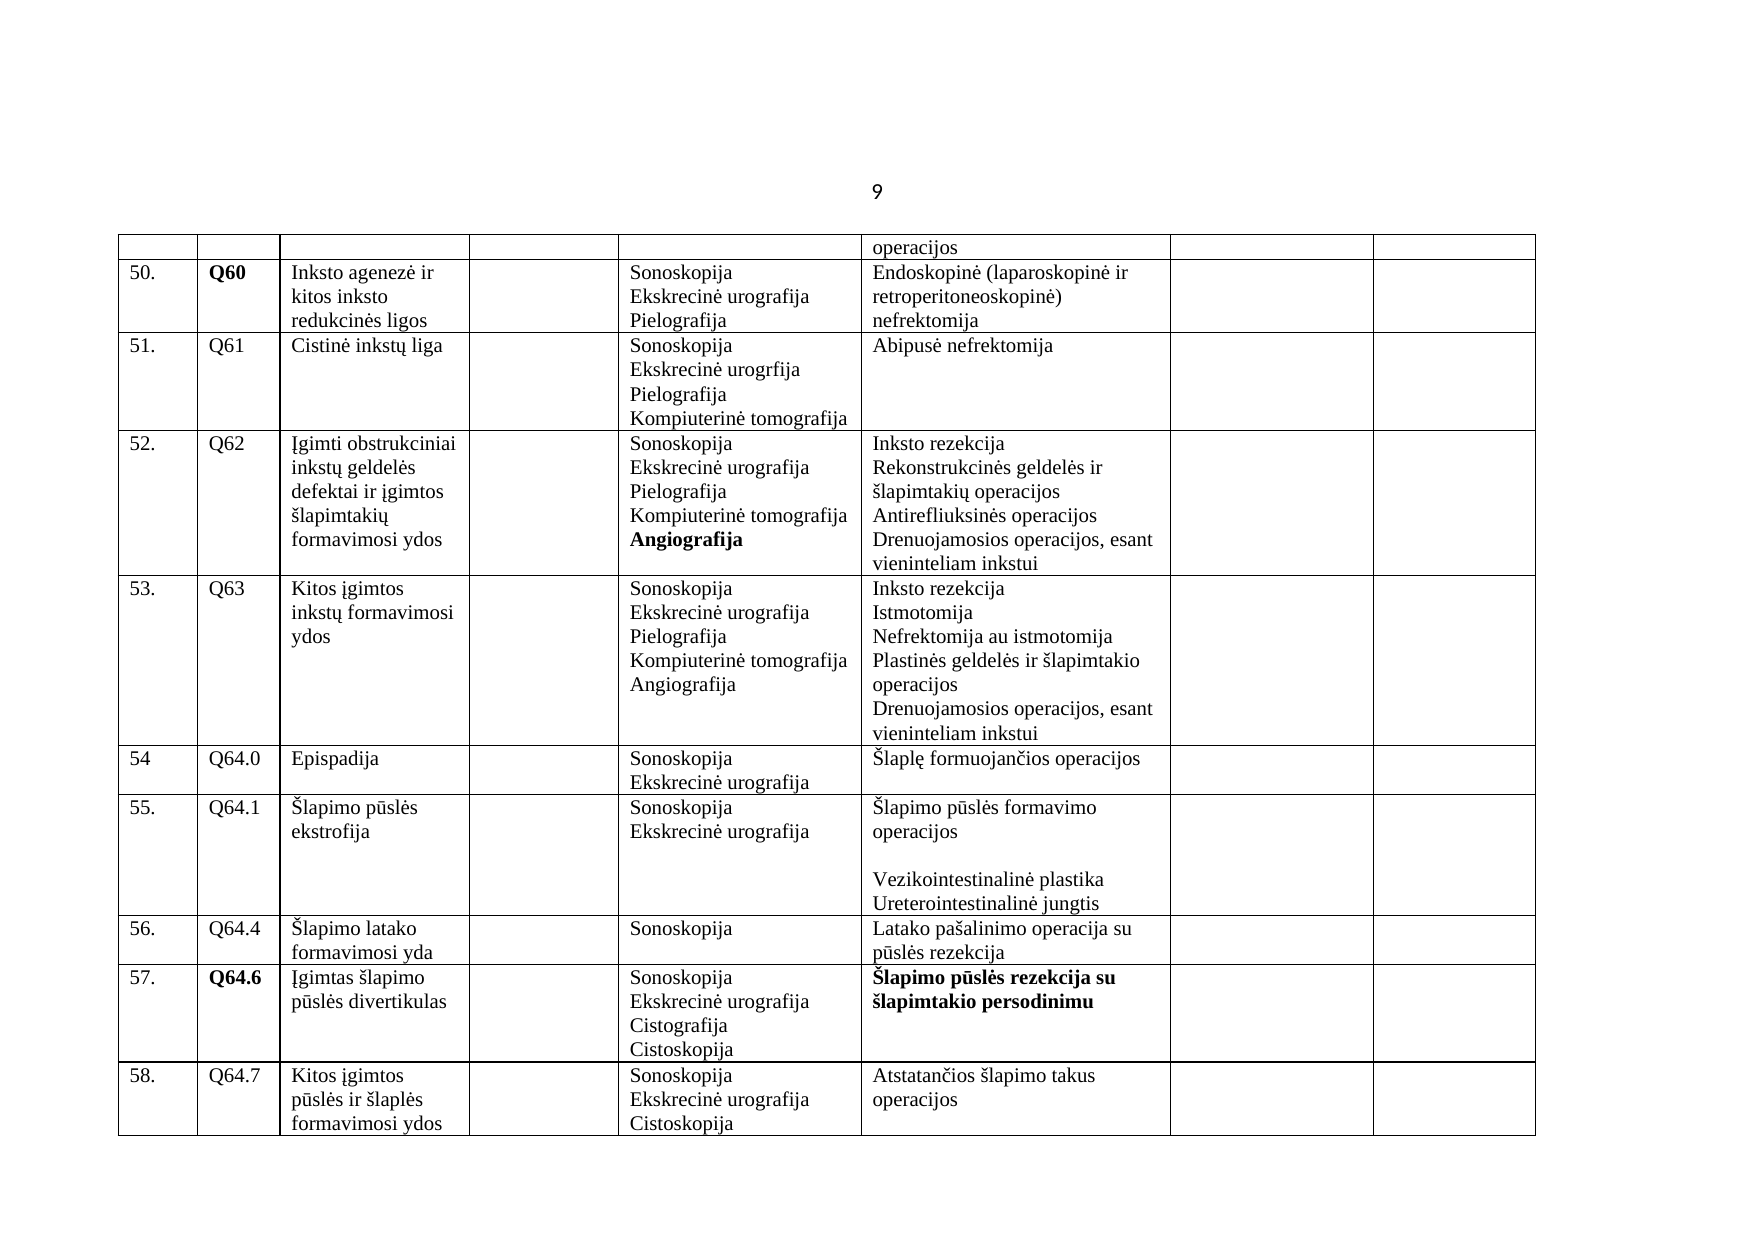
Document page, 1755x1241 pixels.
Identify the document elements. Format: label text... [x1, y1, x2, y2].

table_cell Sonoskopija Ekskrecinė urografija [619, 746, 861, 794]
table_cell [1171, 795, 1373, 915]
table_cell [470, 795, 618, 915]
table_cell Šlapimo pūslės ekstrofija [281, 795, 469, 915]
table_cell Sonoskopija [619, 916, 861, 964]
table_cell [1171, 431, 1373, 575]
table_cell 57. [119, 965, 197, 1061]
table_cell 52. [119, 431, 197, 575]
table_cell [470, 235, 618, 259]
table_cell [1171, 1063, 1373, 1135]
table_cell [1374, 260, 1535, 332]
table_cell 50. [119, 260, 197, 332]
table_cell 58. [119, 1063, 197, 1135]
table_cell Q61 [198, 333, 279, 429]
table_cell Sonoskopija Ekskrecinė urografija [619, 795, 861, 915]
table_cell [281, 235, 469, 259]
table_cell 51. [119, 333, 197, 429]
table_cell Q60 [198, 260, 279, 332]
table_cell [1171, 746, 1373, 794]
table_cell [1374, 1063, 1535, 1135]
table_cell 53. [119, 576, 197, 744]
table_cell Sonoskopija Ekskrecinė urografija Pielografija Kompiuterinė tomografija Angiografija [619, 576, 861, 744]
table_cell Sonoskopija Ekskrecinė urografija Pielografija Kompiuterinė tomografija Angiografija [619, 431, 861, 575]
table_cell [1374, 431, 1535, 575]
table_cell Sonoskopija Ekskrecinė urogrfija Pielografija Kompiuterinė tomografija [619, 333, 861, 429]
table_cell Šlaplę formuojančios operacijos [862, 746, 1170, 794]
table_cell Sonoskopija Ekskrecinė urografija Pielografija [619, 260, 861, 332]
table_cell [619, 235, 861, 259]
table_cell Abipusė nefrektomija [862, 333, 1170, 429]
table_cell Įgimti obstrukciniai inkstų geldelės defektai ir įgimtos šlapimtakių formavimosi ydos [281, 431, 469, 575]
table_cell [1374, 965, 1535, 1061]
table_cell [119, 235, 197, 259]
table_cell [1171, 965, 1373, 1061]
table_cell [470, 260, 618, 332]
table_cell [470, 965, 618, 1061]
table_cell [470, 333, 618, 429]
table_cell [1374, 746, 1535, 794]
table_cell [1374, 235, 1535, 259]
table_cell operacijos [862, 235, 1170, 259]
table_cell Sonoskopija Ekskrecinė urografija Cistoskopija [619, 1063, 861, 1135]
table_cell [470, 916, 618, 964]
table_cell Kitos įgimtos inkstų formavimosi ydos [281, 576, 469, 744]
table_cell Šlapimo latako formavimosi yda [281, 916, 469, 964]
table_cell Inksto rezekcija Istmotomija Nefrektomija au istmotomija Plastinės geldelės ir šlapimtakio operacijos Drenuojamosios operacijos, esant vieninteliam inkstui [862, 576, 1170, 744]
table_cell Q64.7 [198, 1063, 279, 1135]
table_cell 56. [119, 916, 197, 964]
table_cell Endoskopinė (laparoskopinė ir retroperitoneoskopinė) nefrektomija [862, 260, 1170, 332]
table_cell [470, 431, 618, 575]
table_cell [1374, 576, 1535, 744]
table_cell 54 [119, 746, 197, 794]
table_cell Inksto agenezė ir kitos inksto redukcinės ligos [281, 260, 469, 332]
table_cell Q63 [198, 576, 279, 744]
table_cell Q64.4 [198, 916, 279, 964]
table_cell 55. [119, 795, 197, 915]
table_cell Inksto rezekcija Rekonstrukcinės geldelės ir šlapimtakių operacijos Antirefliuksinės operacijos Drenuojamosios operacijos, esant vieninteliam inkstui [862, 431, 1170, 575]
table_cell [1171, 260, 1373, 332]
table_cell Sonoskopija Ekskrecinė urografija Cistografija Cistoskopija [619, 965, 861, 1061]
table_cell Q64.6 [198, 965, 279, 1061]
table_cell Kitos įgimtos pūslės ir šlaplės formavimosi ydos [281, 1063, 469, 1135]
table_cell Šlapimo pūslės formavimo operacijos Vezikointestinalinė plastika Ureterointestinalinė jungtis [862, 795, 1170, 915]
table_cell Q62 [198, 431, 279, 575]
table_cell [1171, 916, 1373, 964]
table_cell [470, 576, 618, 744]
table_cell [198, 235, 279, 259]
table_cell Latako pašalinimo operacija su pūslės rezekcija [862, 916, 1170, 964]
table_cell Įgimtas šlapimo pūslės divertikulas [281, 965, 469, 1061]
table_cell [1374, 795, 1535, 915]
table_cell [1171, 333, 1373, 429]
table_cell Q64.0 [198, 746, 279, 794]
table_cell [1171, 576, 1373, 744]
table_cell Atstatančios šlapimo takus operacijos [862, 1063, 1170, 1135]
table_cell Q64.1 [198, 795, 279, 915]
table_cell [470, 1063, 618, 1135]
table_cell Epispadija [281, 746, 469, 794]
table_cell [1171, 235, 1373, 259]
table_cell [1374, 916, 1535, 964]
table_cell [470, 746, 618, 794]
table_cell Cistinė inkstų liga [281, 333, 469, 429]
table_cell [1374, 333, 1535, 429]
table_cell Šlapimo pūslės rezekcija su šlapimtakio persodinimu [862, 965, 1170, 1061]
